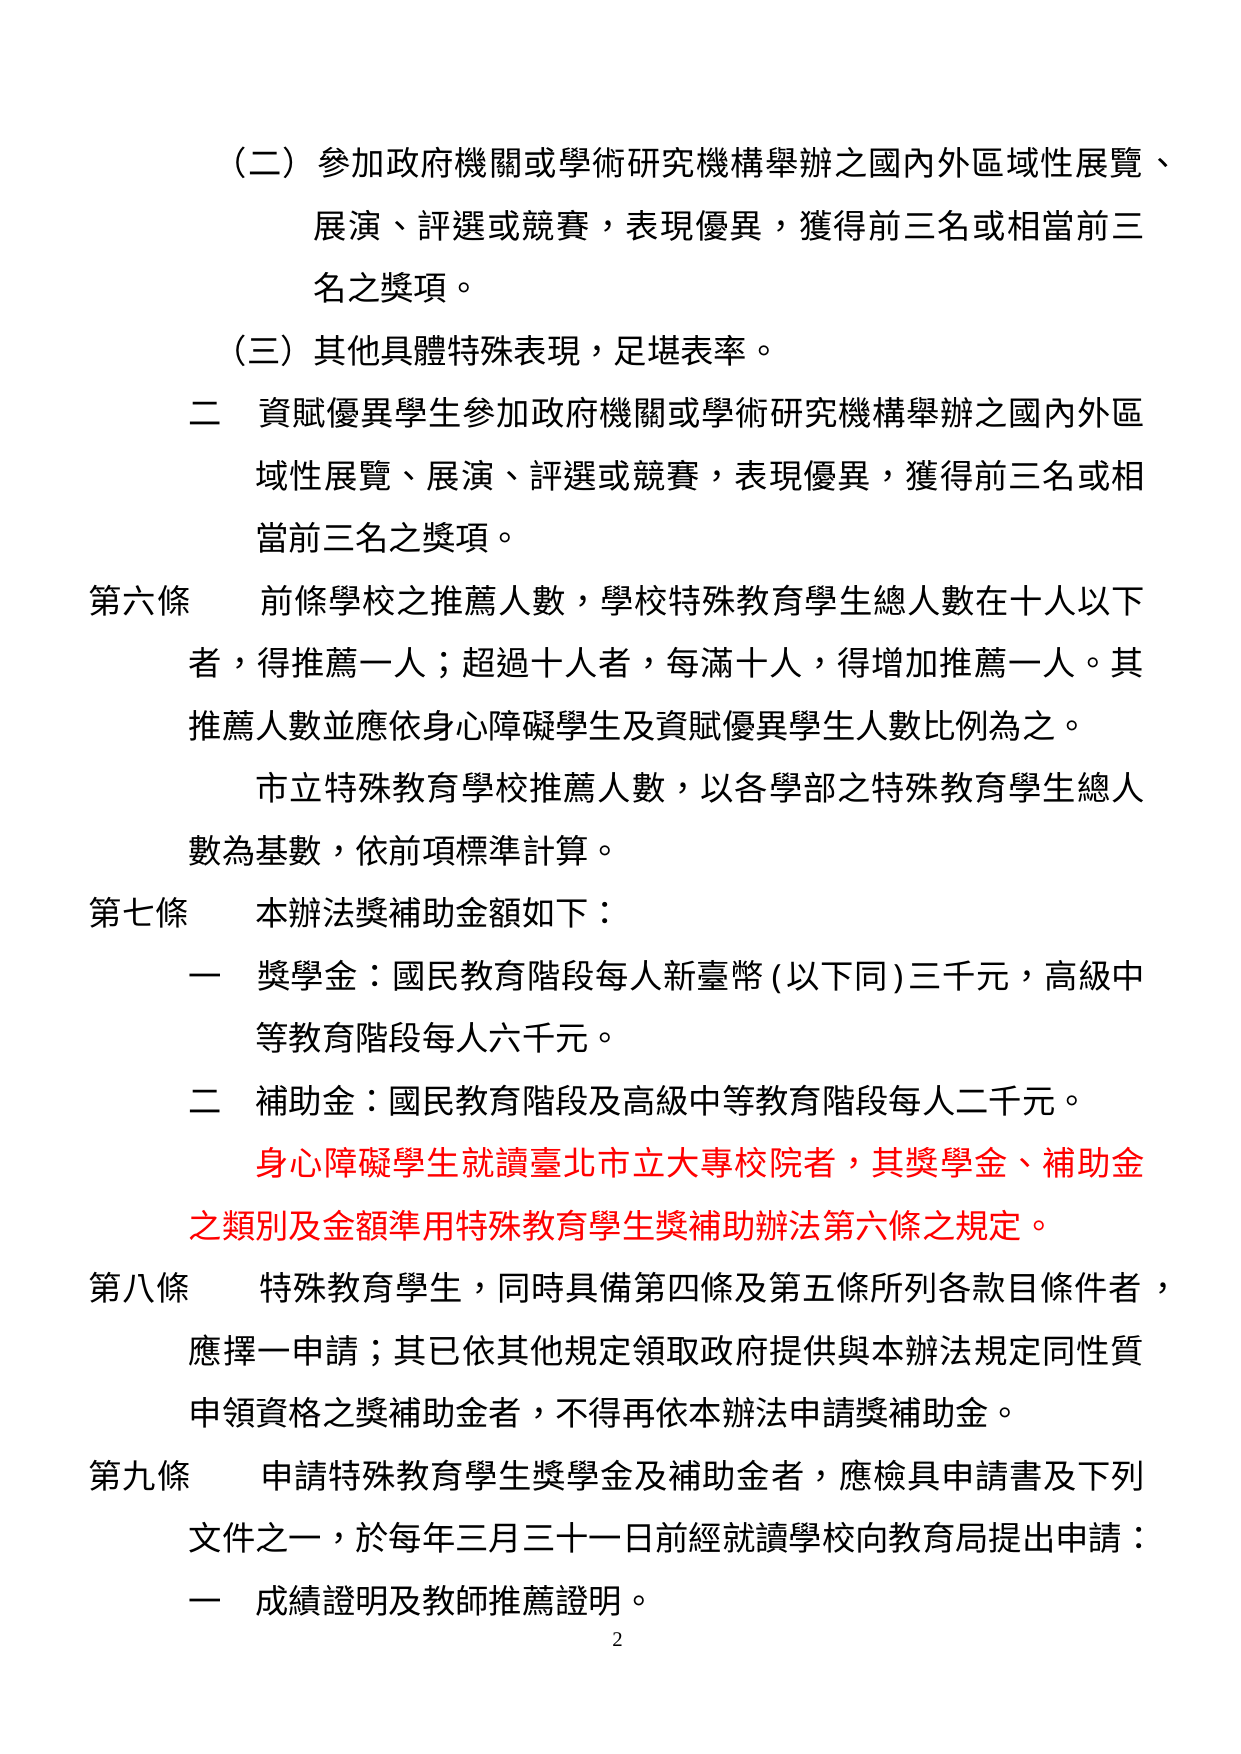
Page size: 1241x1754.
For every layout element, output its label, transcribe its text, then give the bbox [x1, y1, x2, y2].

text 一 成績證明及教師推薦證明。 [189, 1557, 1146, 1619]
text 第七條 本辦法獎補助金額如下： [89, 869, 1146, 932]
text 二 資賦優異學生參加政府機關或學術研究機構舉辦之國內外區域性展覽、展演、評選或競賽，表現優異，獲得前三名或相當前三名之獎項。 [189, 369, 1146, 557]
text （二）參加政府機關或學術研究機構舉辦之國內外區域性展覽、展演、評選或競賽，表現優異，獲得前三名或相當前三名之獎項。 [214, 119, 1146, 307]
text （三）其他具體特殊表現，足堪表率。 [214, 307, 1146, 369]
text 第八條 特殊教育學生，同時具備第四條及第五條所列各款目條件者，應擇一申請；其已依其他規定領取政府提供與本辦法規定同性質申領資格之獎補助金者，不得再依本辦法申請獎補助金。 [89, 1244, 1146, 1432]
text 第六條 前條學校之推薦人數，學校特殊教育學生總人數在十人以下者，得推薦一人；超過十人者，每滿十人，得增加推薦一人。其推薦人數並應依身心障礙學生及資賦優異學生人數比例為之。 [89, 557, 1146, 744]
text 二 補助金：國民教育階段及高級中等教育階段每人二千元。 [189, 1057, 1146, 1119]
text 身心障礙學生就讀臺北市立大專校院者，其獎學金、補助金之類別及金額準用特殊教育學生獎補助辦法第六條之規定。 [189, 1119, 1146, 1244]
text 第九條 申請特殊教育學生獎學金及補助金者，應檢具申請書及下列文件之一，於每年三月三十一日前經就讀學校向教育局提出申請： [89, 1432, 1146, 1557]
text 市立特殊教育學校推薦人數，以各學部之特殊教育學生總人數為基數，依前項標準計算。 [189, 744, 1146, 869]
text 一 獎學金：國民教育階段每人新臺幣(以下同)三千元，高級中等教育階段每人六千元。 [189, 932, 1146, 1057]
